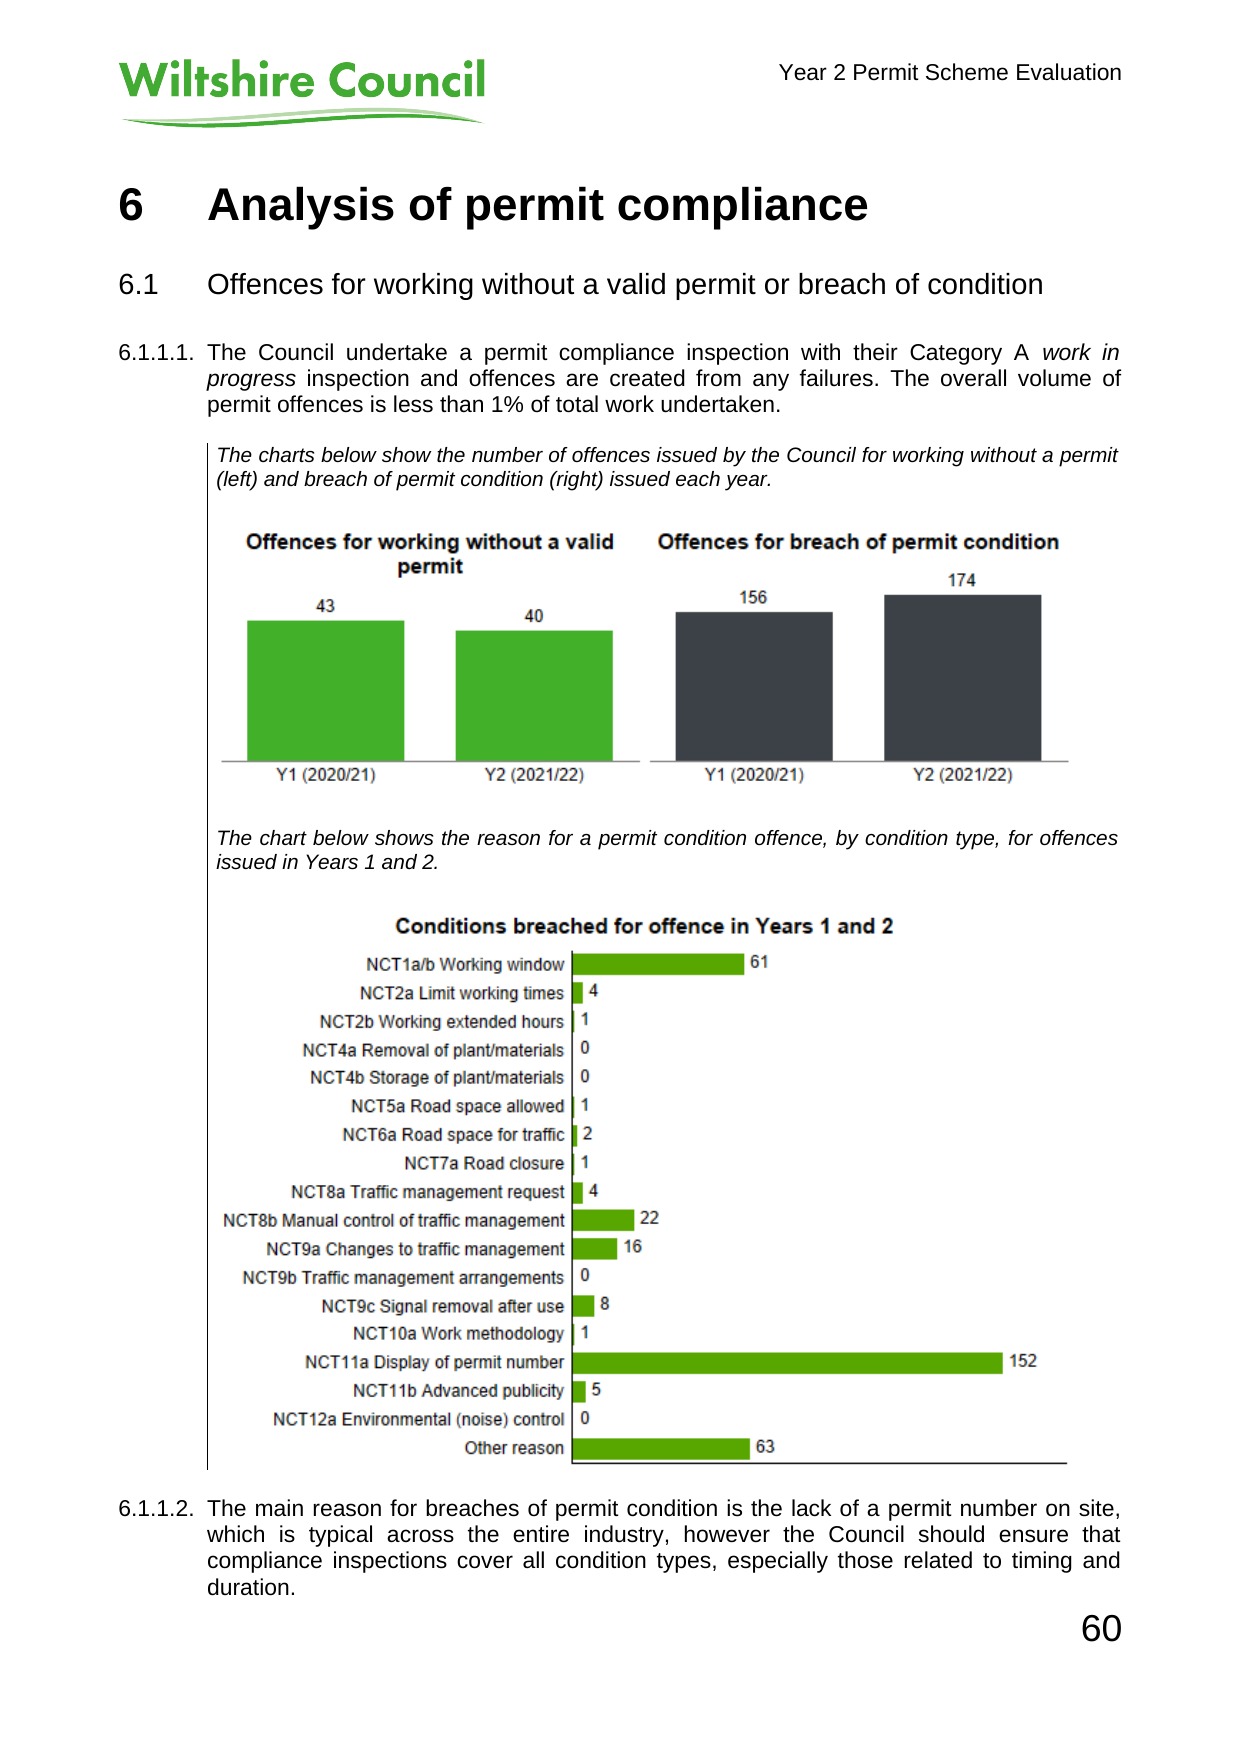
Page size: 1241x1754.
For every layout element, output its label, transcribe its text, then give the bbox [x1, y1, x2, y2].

list The Council undertake a permit compliance inspection with their Category A work in progress inspection and offences are created from any failures. The overall volume of permit offences is less than 1% of total work undertaken. [118, 338, 1122, 417]
subtitle Offences for working without a valid permit or breach of condition [118, 267, 1122, 301]
text The chart below shows the reason for a permit condition offence, by condition type, for offences issued in Years 1 and 2. [208, 826, 1122, 874]
text The charts below show the number of offences issued by the Council for working without a permit (left) and breach of permit condition (right) issued each year. [207, 442, 1122, 490]
list The main reason for breaches of permit condition is the lack of a permit number on site, which is typical across the entire industry, however the Council should ensure that compliance inspections cover all condition types, especially those related to timing and duration. [118, 1495, 1122, 1600]
subtitle Analysis of permit compliance [118, 177, 1122, 230]
